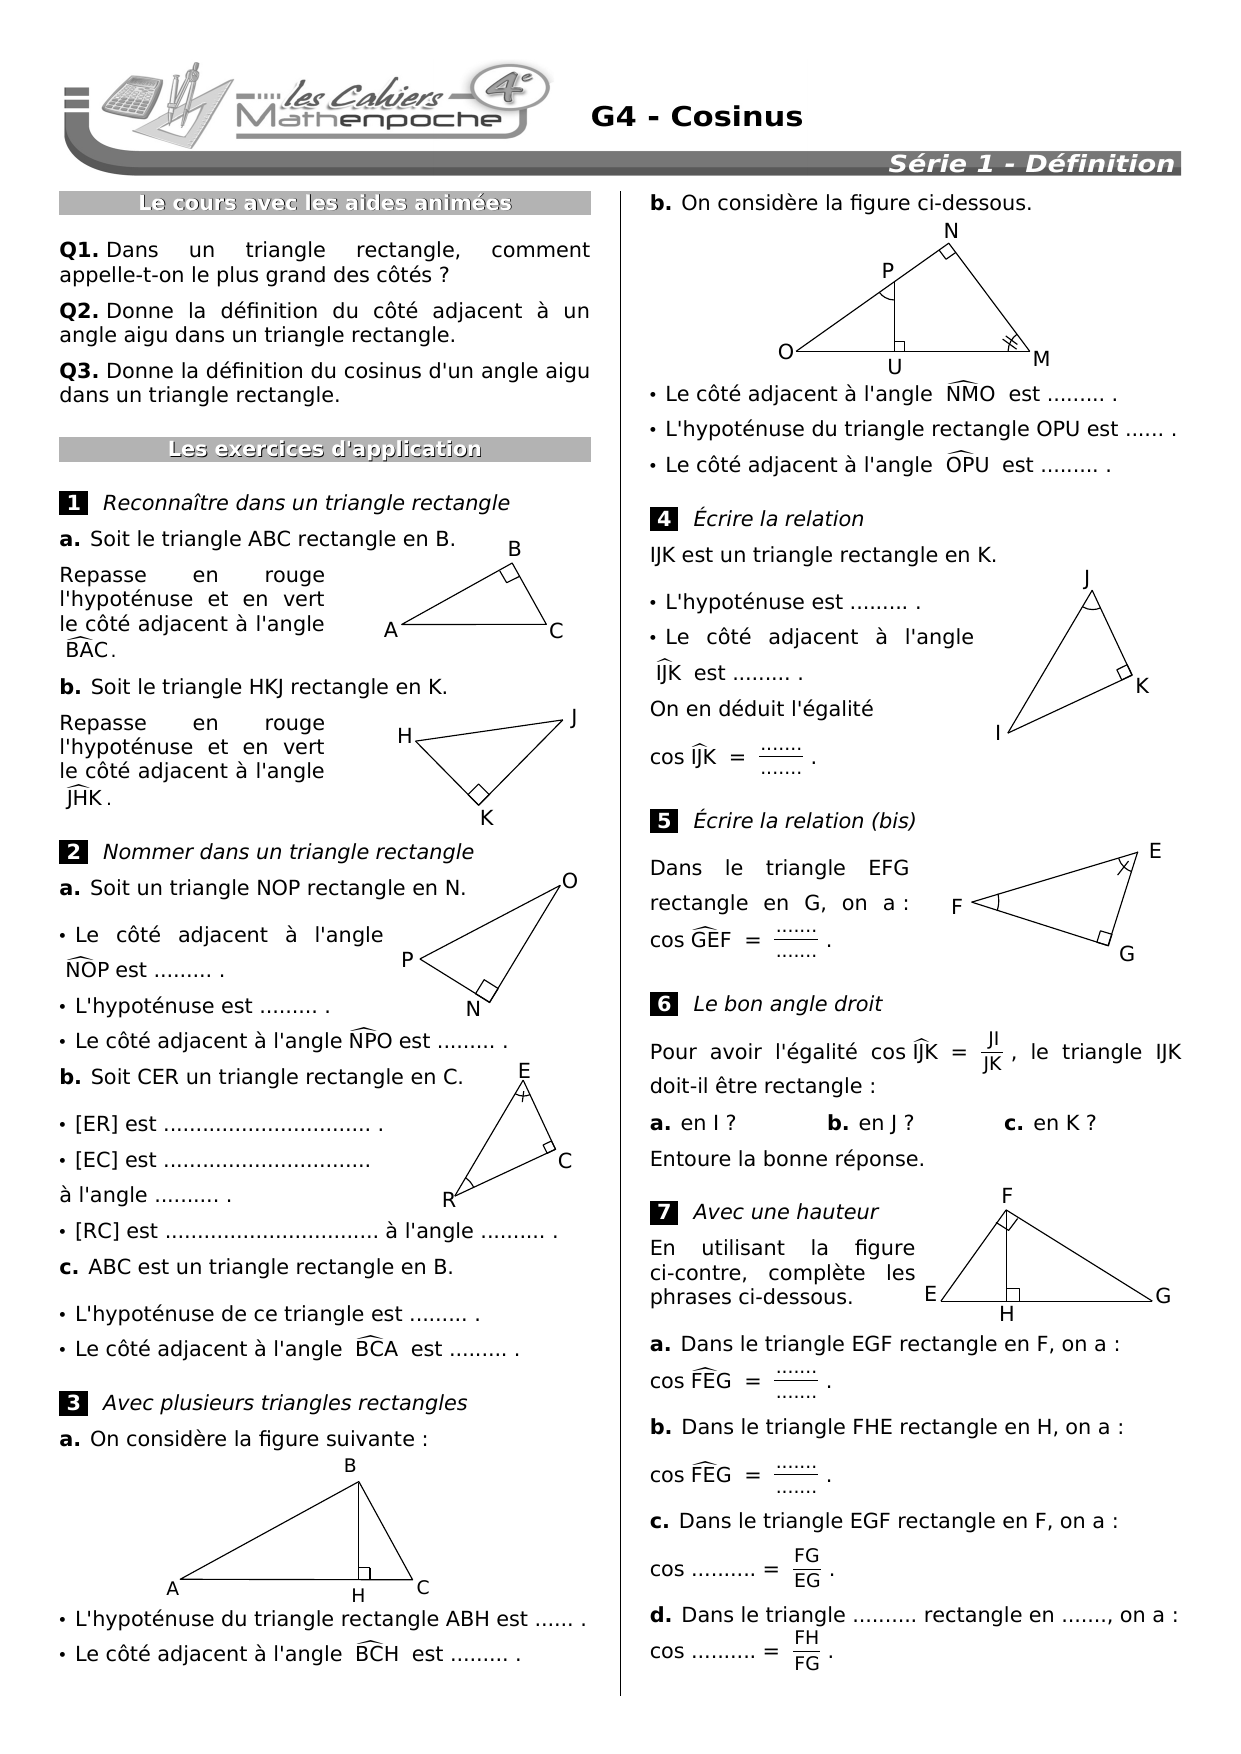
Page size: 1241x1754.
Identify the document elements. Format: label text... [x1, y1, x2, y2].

list Dans le triangle .......... rectangle en ......., on a : [649, 1592, 1181, 1628]
list cos .......... = . [649, 1628, 1181, 1674]
list L'hypoténuse de ce triangle est ......... . [59, 1291, 591, 1326]
list Nommer dans un triangle rectangle [88, 840, 591, 864]
list Dans le triangle FHE rectangle en H, on a : [649, 1415, 1181, 1439]
list Avec une hauteur [678, 1201, 1181, 1225]
list L'hypoténuse du triangle rectangle ABH est ...... . [59, 1596, 591, 1631]
list Le côté adjacent à l'angle est ......... . [59, 912, 384, 983]
list cos = . [649, 1451, 1181, 1498]
text Q3. Donne la définition du cosinus d'un angle aigu dans un triangle rectangle. [59, 359, 591, 408]
list Avec plusieurs triangles rectangles [88, 1391, 591, 1416]
text Repasse en rouge l'hypoténuse et en vert le côté adjacent à l'angle [59, 563, 325, 663]
list Pour avoir l'égalité cos = , le triangle IJK doit‑il être rectangle : [649, 1028, 1181, 1099]
list cos = . [649, 733, 1181, 779]
list [ER] est ................................ . [59, 1101, 384, 1137]
text Q1. Dans un triangle rectangle, comment appelle‑t‑on le plus grand des côtés ? [59, 239, 591, 287]
list Le bon angle droit [678, 992, 1181, 1016]
list Dans le triangle EGF rectangle en F, on a : [649, 1509, 1181, 1534]
list On considère la figure suivante : [59, 1427, 591, 1452]
list L'hypoténuse du triangle rectangle OPU est ...... . [649, 406, 1181, 442]
list [1038, 697, 1181, 721]
list [1017, 697, 1081, 721]
list Soit CER un triangle rectangle en C. [59, 1065, 591, 1090]
list Le côté adjacent à l'angleest ......... . [59, 1018, 591, 1054]
picture [59, 59, 1182, 177]
list en J ? [827, 1111, 1004, 1135]
list cos .......... = . [649, 1546, 1181, 1592]
list Soit un triangle NOP rectangle en N. [59, 876, 591, 900]
text Q2. Donne la définition du côté adjacent à un angle aigu dans un triangle rectangle. [59, 299, 591, 347]
text Les exercices d'application [59, 437, 591, 462]
list On considère la figure ci-dessous. [649, 191, 1181, 215]
list Soit le triangle ABC rectangle en B. [59, 527, 591, 551]
list Le côté adjacent à l'angle est ......... . [649, 442, 1181, 477]
text Le cours avec les aides animées [59, 191, 591, 215]
list Entoure la bonne réponse. [649, 1147, 1181, 1171]
list en I ? [649, 1111, 827, 1135]
list On en déduit l'égalité [649, 697, 1027, 721]
list en K ? [1004, 1111, 1181, 1135]
list Écrire la relation (bis) [678, 809, 1181, 833]
list [EC] est ................................ [59, 1137, 384, 1172]
list L'hypoténuse est ......... . [59, 983, 384, 1018]
list [RC] est ................................. à l'angle .......... . [59, 1208, 591, 1243]
text Dans le triangle EFG rectangle en G, on a : cos = . [649, 845, 909, 962]
list L'hypoténuse est ......... . [649, 579, 974, 614]
list ABC est un triangle rectangle en B. [59, 1255, 591, 1279]
text Repasse en rouge l'hypoténuse et en vert le côté adjacent à l'angle [59, 711, 325, 810]
list Écrire la relation [678, 507, 1181, 531]
list Dans le triangle EGF rectangle en F, on a : [649, 1321, 1181, 1357]
list Le côté adjacent à l'angle est ......... . [649, 614, 974, 685]
list Reconnaître dans un triangle rectangle [88, 491, 591, 515]
list Soit le triangle HKJ rectangle en K. [59, 675, 591, 699]
list à l'angle .......... . [59, 1172, 384, 1208]
list IJK est un triangle rectangle en K. [649, 543, 1181, 567]
list cos = . [649, 1357, 1181, 1403]
text En utilisant la figure ci‑contre, complète les phrases ci-dessous. [649, 1237, 915, 1309]
list Le côté adjacent à l'angle est ......... . [59, 1326, 591, 1362]
list Le côté adjacent à l'angle est ......... . [649, 371, 1181, 406]
list Le côté adjacent à l'angle est ......... . [59, 1631, 591, 1666]
